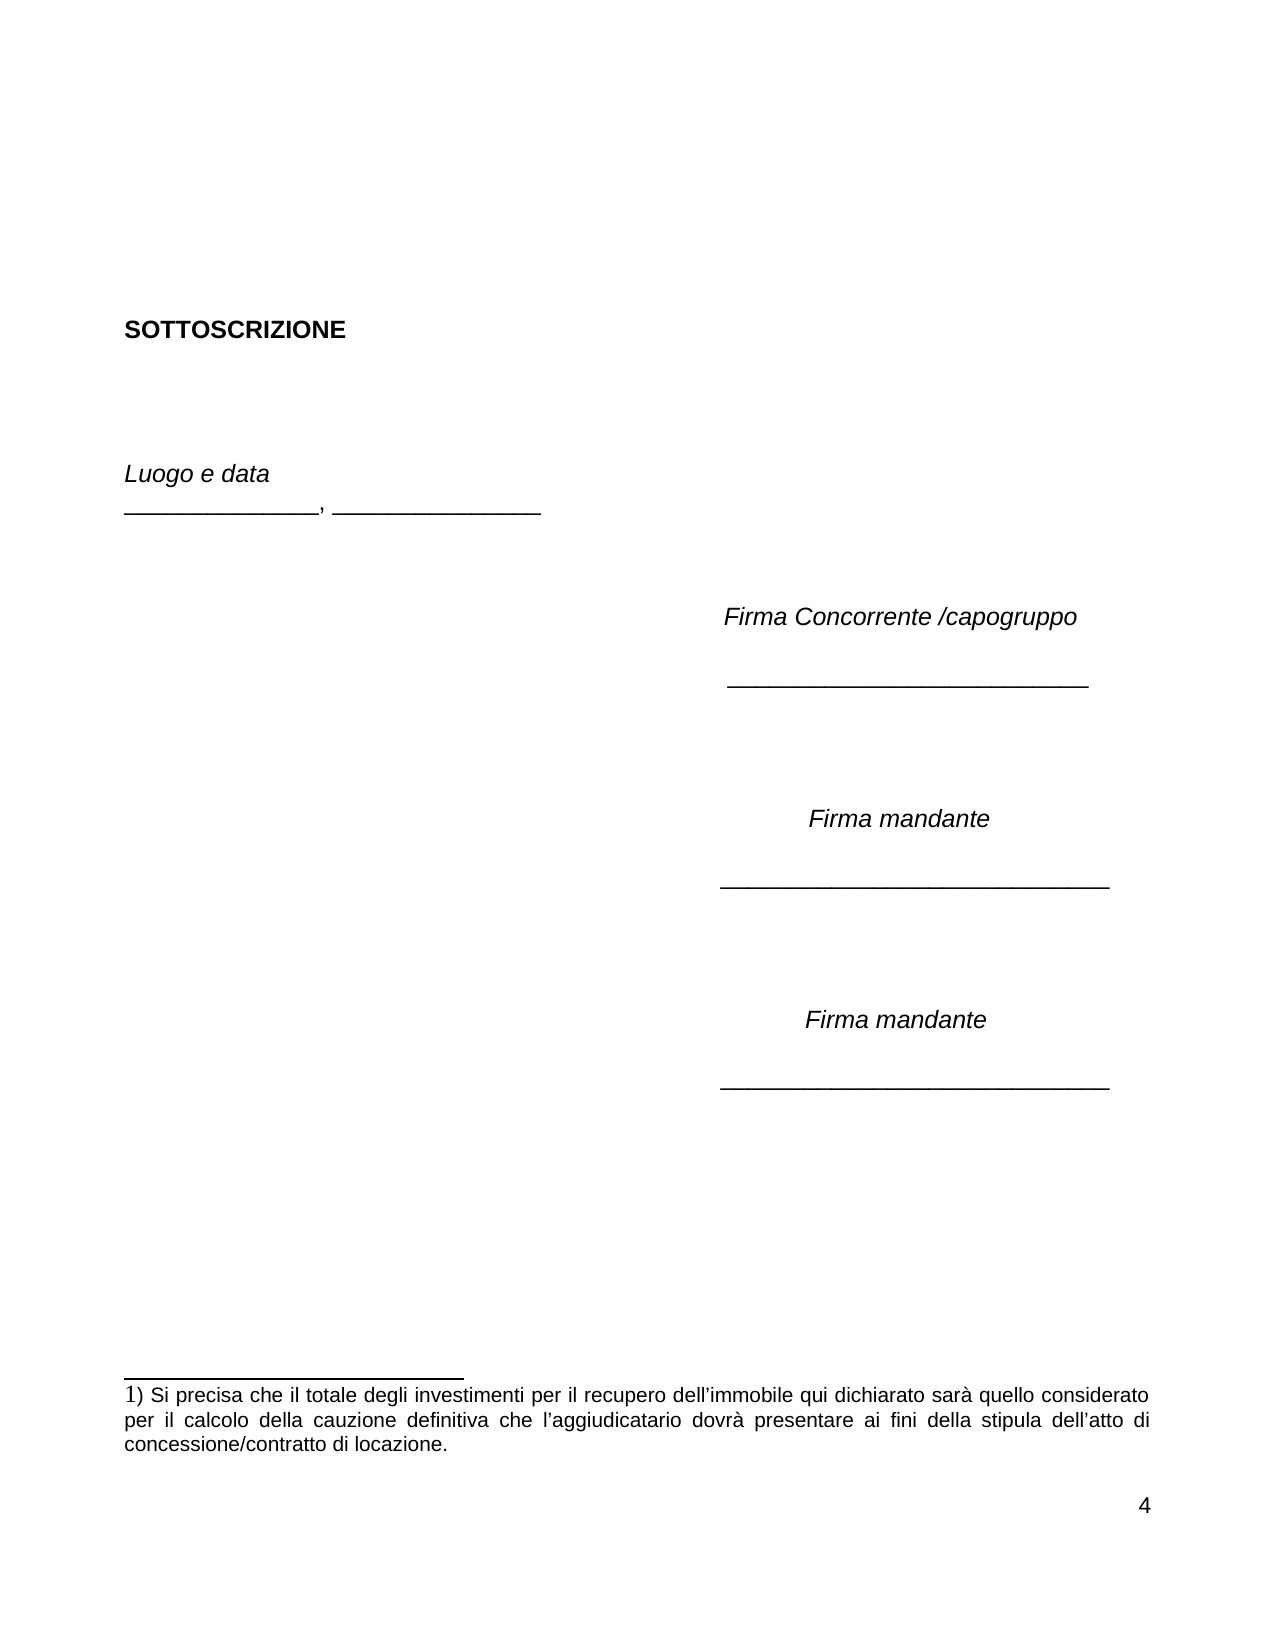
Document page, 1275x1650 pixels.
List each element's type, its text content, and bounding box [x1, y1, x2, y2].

text Luogo e data [124, 458, 1151, 487]
text ____________________________ [124, 861, 1110, 890]
text ______________, _______________ [124, 487, 1151, 516]
text ____________________________ [124, 1062, 1110, 1091]
text __________________________ [124, 660, 1151, 688]
text Firma mandante [714, 803, 1080, 832]
text SOTTOSCRIZIONE [124, 315, 1151, 343]
text Firma mandante [640, 1005, 1080, 1033]
text Firma Concorrente /capogruppo [124, 602, 1080, 631]
